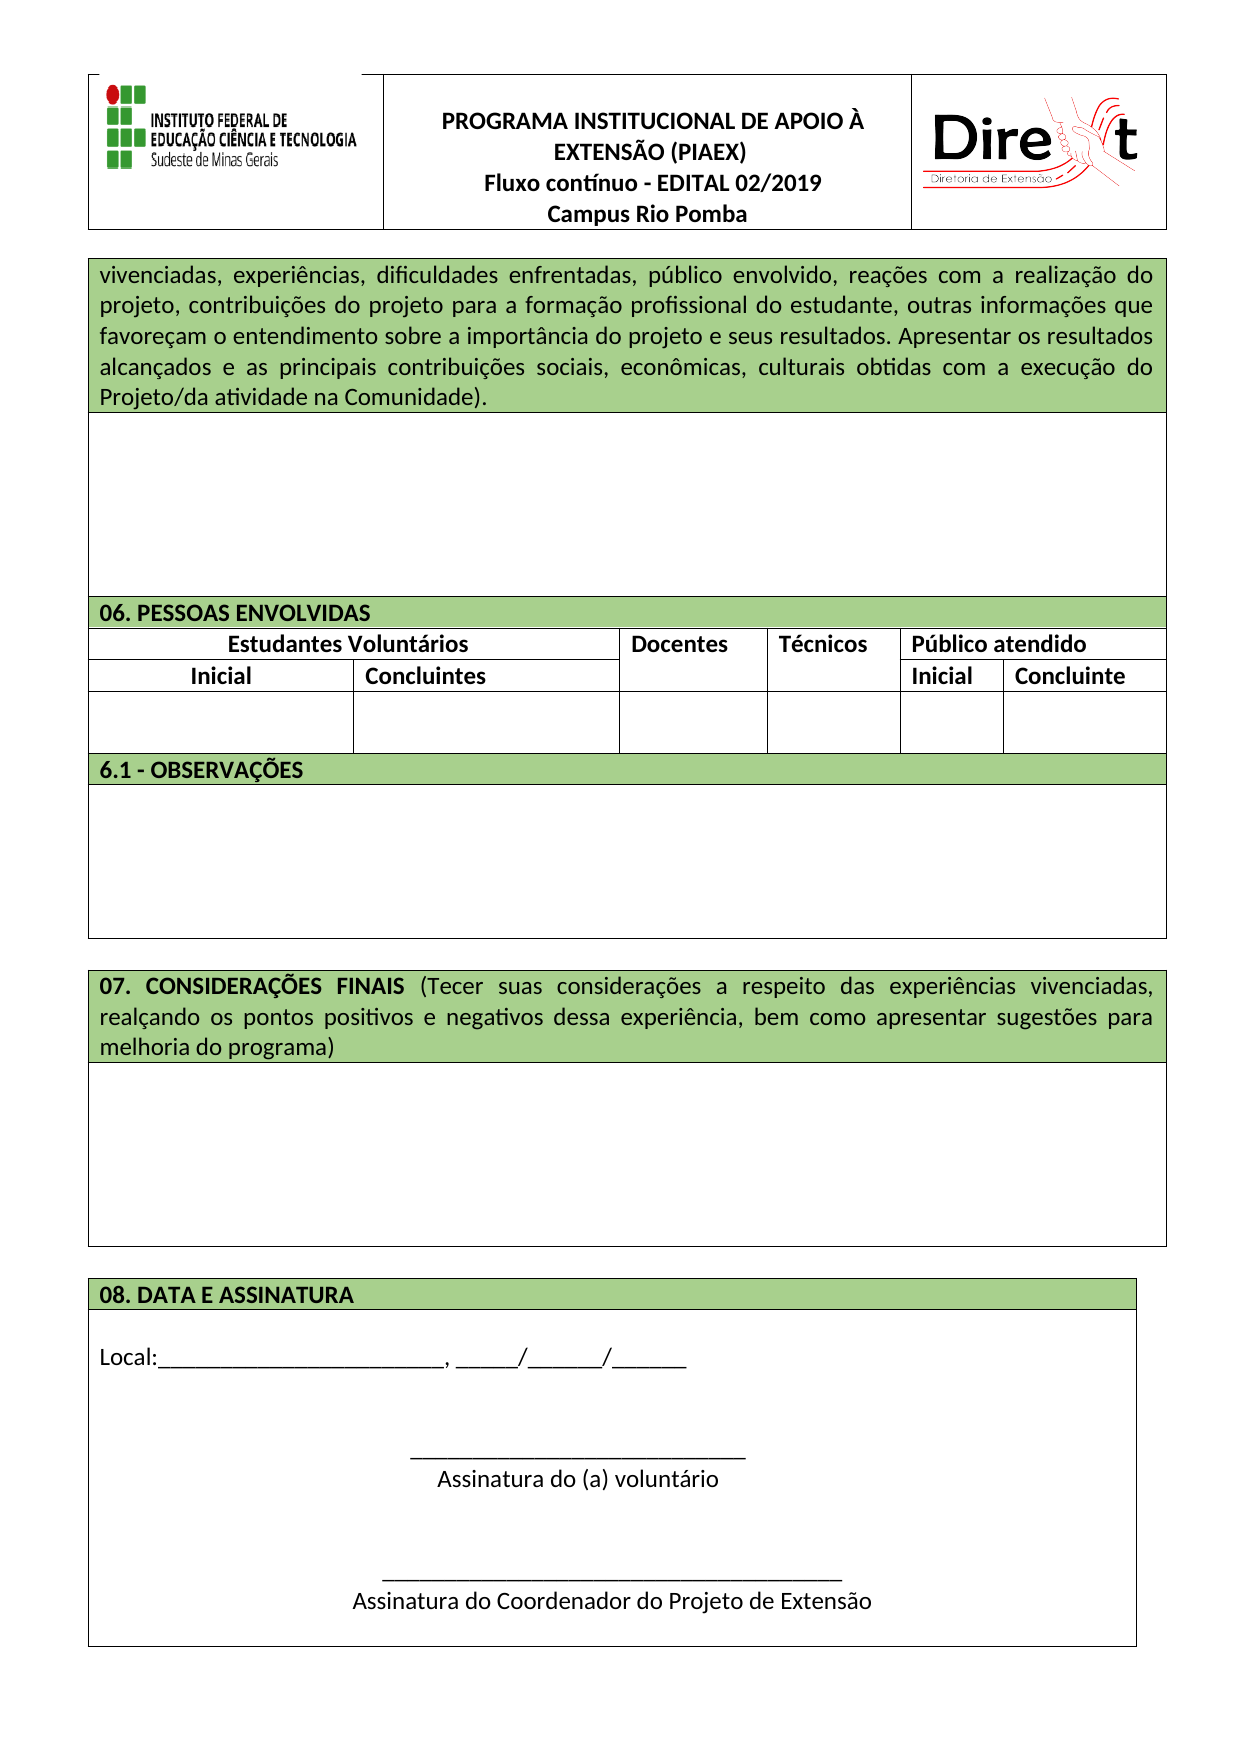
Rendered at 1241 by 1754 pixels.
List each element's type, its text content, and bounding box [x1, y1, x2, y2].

table_cell Concluintes [354, 660, 619, 691]
table_cell Concluinte [1004, 660, 1166, 691]
table_cell Docentes [620, 629, 767, 691]
table_cell 06. PESSOAS ENVOLVIDAS [89, 597, 1166, 627]
table_cell [354, 692, 619, 753]
table_cell [89, 692, 353, 753]
table_cell 6.1 - OBSERVAÇÕES [89, 754, 1166, 784]
table_cell Público atendido [901, 629, 1166, 659]
table_header 08. DATA E ASSINATURA [89, 1279, 1136, 1309]
table_cell [620, 692, 767, 753]
table_cell Inicial [89, 660, 353, 691]
table_cell [1004, 692, 1166, 753]
table_cell [89, 1063, 1166, 1246]
table_cell Inicial [901, 660, 1003, 691]
table_cell Estudantes Voluntários [89, 629, 619, 659]
table_cell Técnicos [768, 629, 900, 691]
table_header vivenciadas, experiências, dificuldades enfrentadas, público envolvido, reações com a realização do projeto, contribuições do projeto para a formação profissional do estudante, outras informações que favoreçam o entendimento sobre a importância do projeto e seus resultados. Apresentar os resultados alcançados e as principais contribuições sociais, econômicas, culturais obtidas com a execução do Projeto/da atividade na Comunidade). [89, 259, 1166, 412]
table_cell [768, 692, 900, 753]
table_header 07. CONSIDERAÇÕES FINAIS (Tecer suas considerações a respeito das experiências vivenciadas, realçando os pontos positivos e negativos dessa experiência, bem como apresentar sugestões para melhoria do programa) [89, 971, 1166, 1062]
table_cell [89, 413, 1166, 596]
picture [922, 97, 1139, 190]
table_cell [89, 785, 1166, 938]
table_cell Local:_______________________, _____/______/______ ___________________________ Assinatura do (a) voluntário _____________________________________ Assinatura do Coordenador do Projeto de Extensão [89, 1310, 1136, 1646]
table_cell [901, 692, 1003, 753]
